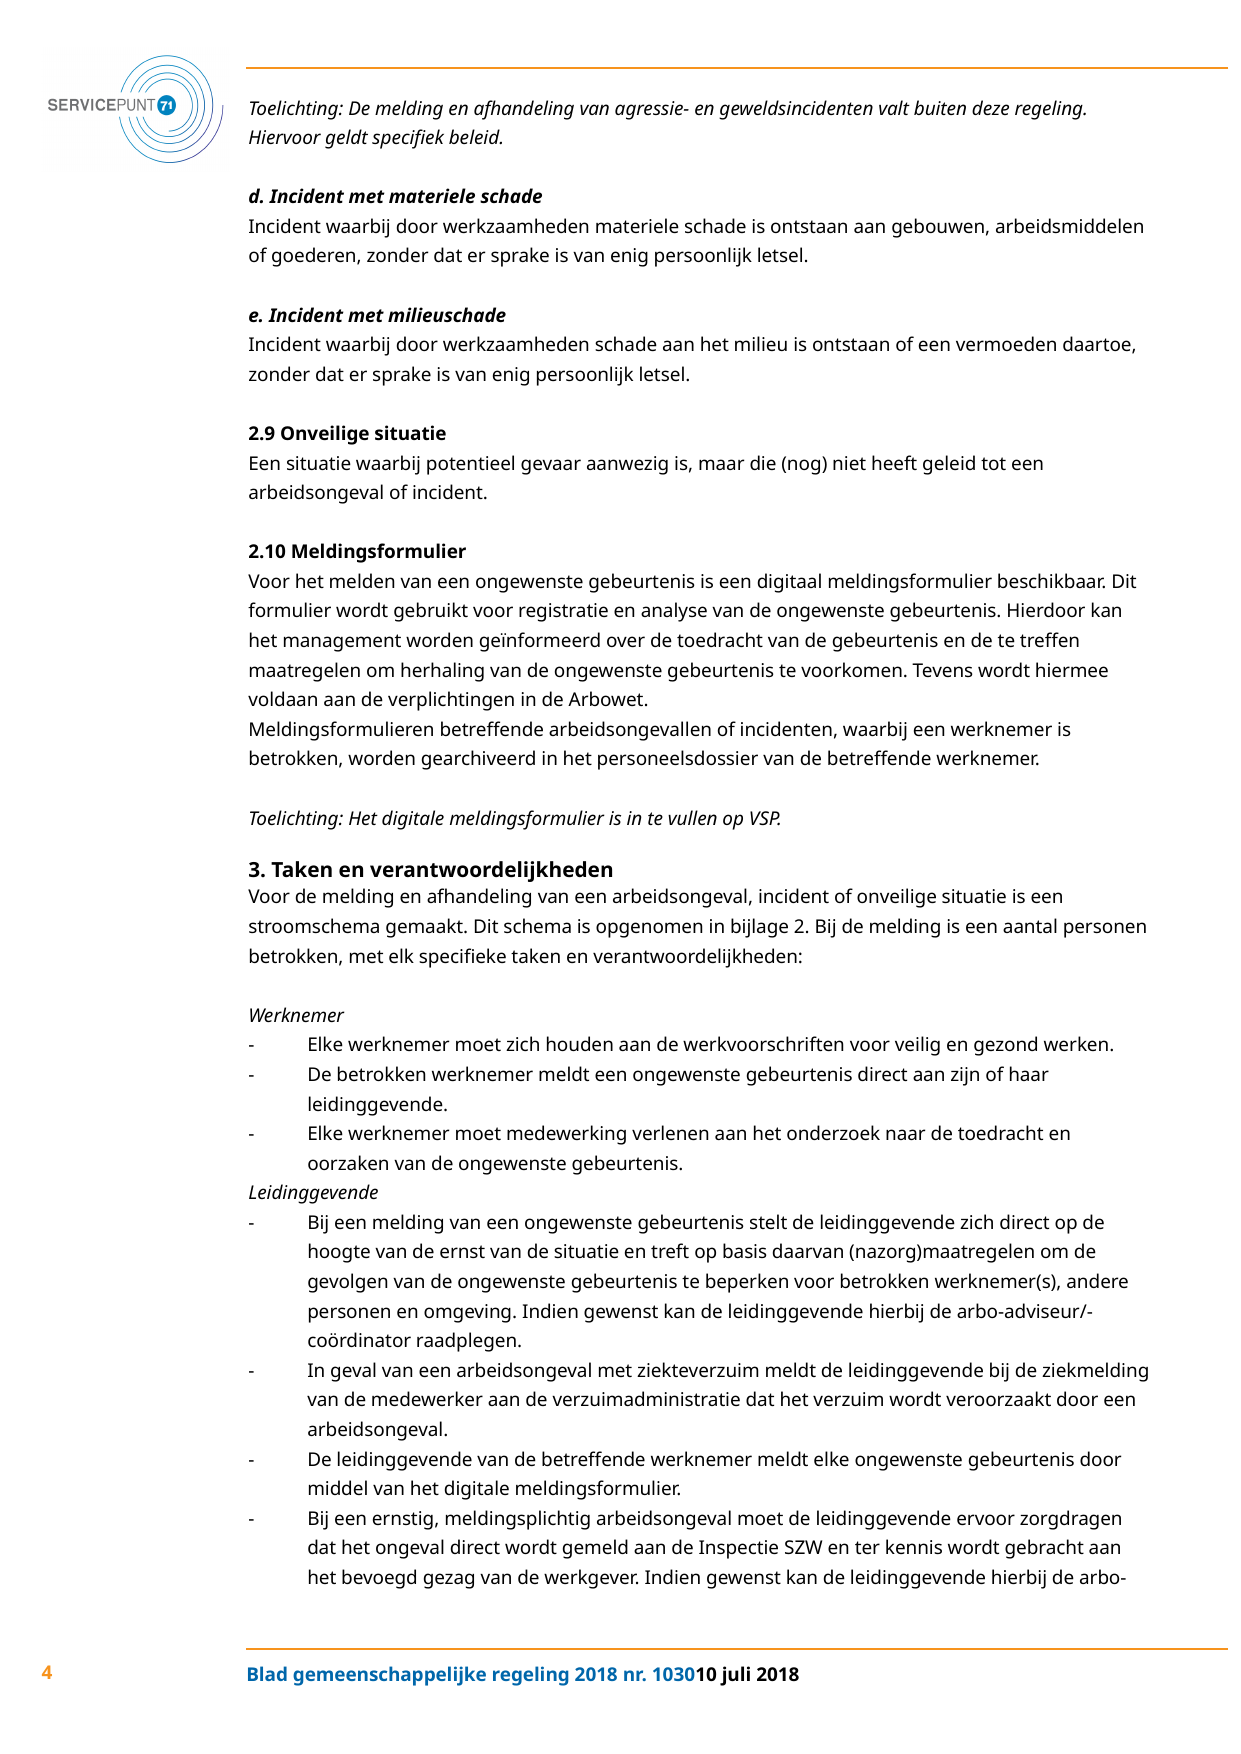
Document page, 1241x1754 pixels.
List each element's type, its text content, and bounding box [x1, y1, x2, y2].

text 3. Taken en verantwoordelijkheden [248, 855, 1152, 884]
list Elke werknemer moet medewerking verlenen aan het onderzoek naar de toedracht en oorzaken van de ongewenste gebeurtenis. [248, 1120, 1152, 1176]
text Toelichting: De melding en afhandeling van agressie- en geweldsincidenten valt buiten deze regeling. Hiervoor geldt specifiek beleid. [248, 95, 1152, 150]
list Bij een ernstig, meldingsplichtig arbeidsongeval moet de leidinggevende ervoor zorgdragen dat het ongeval direct wordt gemeld aan de Inspectie SZW en ter kennis wordt gebracht aan het bevoegd gezag van de werkgever. Indien gewenst kan de leidinggevende hierbij de arbo- [248, 1505, 1152, 1590]
text d. Incident met materiele schade [248, 183, 1152, 209]
text Incident waarbij door werkzaamheden materiele schade is ontstaan aan gebouwen, arbeidsmiddelen of goederen, zonder dat er sprake is van enig persoonlijk letsel. [248, 213, 1152, 268]
text Werknemer [248, 1002, 1152, 1028]
list De leidinggevende van de betreffende werknemer meldt elke ongewenste gebeurtenis door middel van het digitale meldingsformulier. [248, 1446, 1152, 1501]
text Voor het melden van een ongewenste gebeurtenis is een digitaal meldingsformulier beschikbaar. Dit formulier wordt gebruikt voor registratie en analyse van de ongewenste gebeurtenis. Hierdoor kan het management worden geïnformeerd over de toedracht van de gebeurtenis en de te treffen maatregelen om herhaling van de ongewenste gebeurtenis te voorkomen. Tevens wordt hiermee voldaan aan de verplichtingen in de Arbowet. [248, 568, 1152, 712]
list In geval van een arbeidsongeval met ziekteverzuim meldt de leidinggevende bij de ziekmelding van de medewerker aan de verzuimadministratie dat het verzuim wordt veroorzaakt door een arbeidsongeval. [248, 1357, 1152, 1442]
text Meldingsformulieren betreffende arbeidsongevallen of incidenten, waarbij een werknemer is betrokken, worden gearchiveerd in het personeelsdossier van de betreffende werknemer. [248, 716, 1152, 771]
text Leidinggevende [248, 1179, 1152, 1205]
text Toelichting: Het digitale meldingsformulier is in te vullen op VSP. [248, 805, 1152, 831]
text Incident waarbij door werkzaamheden schade aan het milieu is ontstaan of een vermoeden daartoe, zonder dat er sprake is van enig persoonlijk letsel. [248, 331, 1152, 387]
text 2.10 Meldingsformulier [248, 538, 1152, 564]
list Bij een melding van een ongewenste gebeurtenis stelt de leidinggevende zich direct op de hoogte van de ernst van de situatie en treft op basis daarvan (nazorg)maatregelen om de gevolgen van de ongewenste gebeurtenis te beperken voor betrokken werknemer(s), andere personen en omgeving. Indien gewenst kan de leidinggevende hierbij de arbo-adviseur/-coördinator raadplegen. [248, 1209, 1152, 1353]
list De betrokken werknemer meldt een ongewenste gebeurtenis direct aan zijn of haar leidinggevende. [248, 1061, 1152, 1116]
list Elke werknemer moet zich houden aan de werkvoorschriften voor veilig en gezond werken. [248, 1032, 1152, 1057]
text e. Incident met milieuschade [248, 302, 1152, 328]
text Voor de melding en afhandeling van een arbeidsongeval, incident of onveilige situatie is een stroomschema gemaakt. Dit schema is opgenomen in bijlage 2. Bij de melding is een aantal personen betrokken, met elk specifieke taken en verantwoordelijkheden: [248, 884, 1152, 968]
picture [41, 47, 231, 172]
text Een situatie waarbij potentieel gevaar aanwezig is, maar die (nog) niet heeft geleid tot een arbeidsongeval of incident. [248, 450, 1152, 505]
text 2.9 Onveilige situatie [248, 420, 1152, 446]
